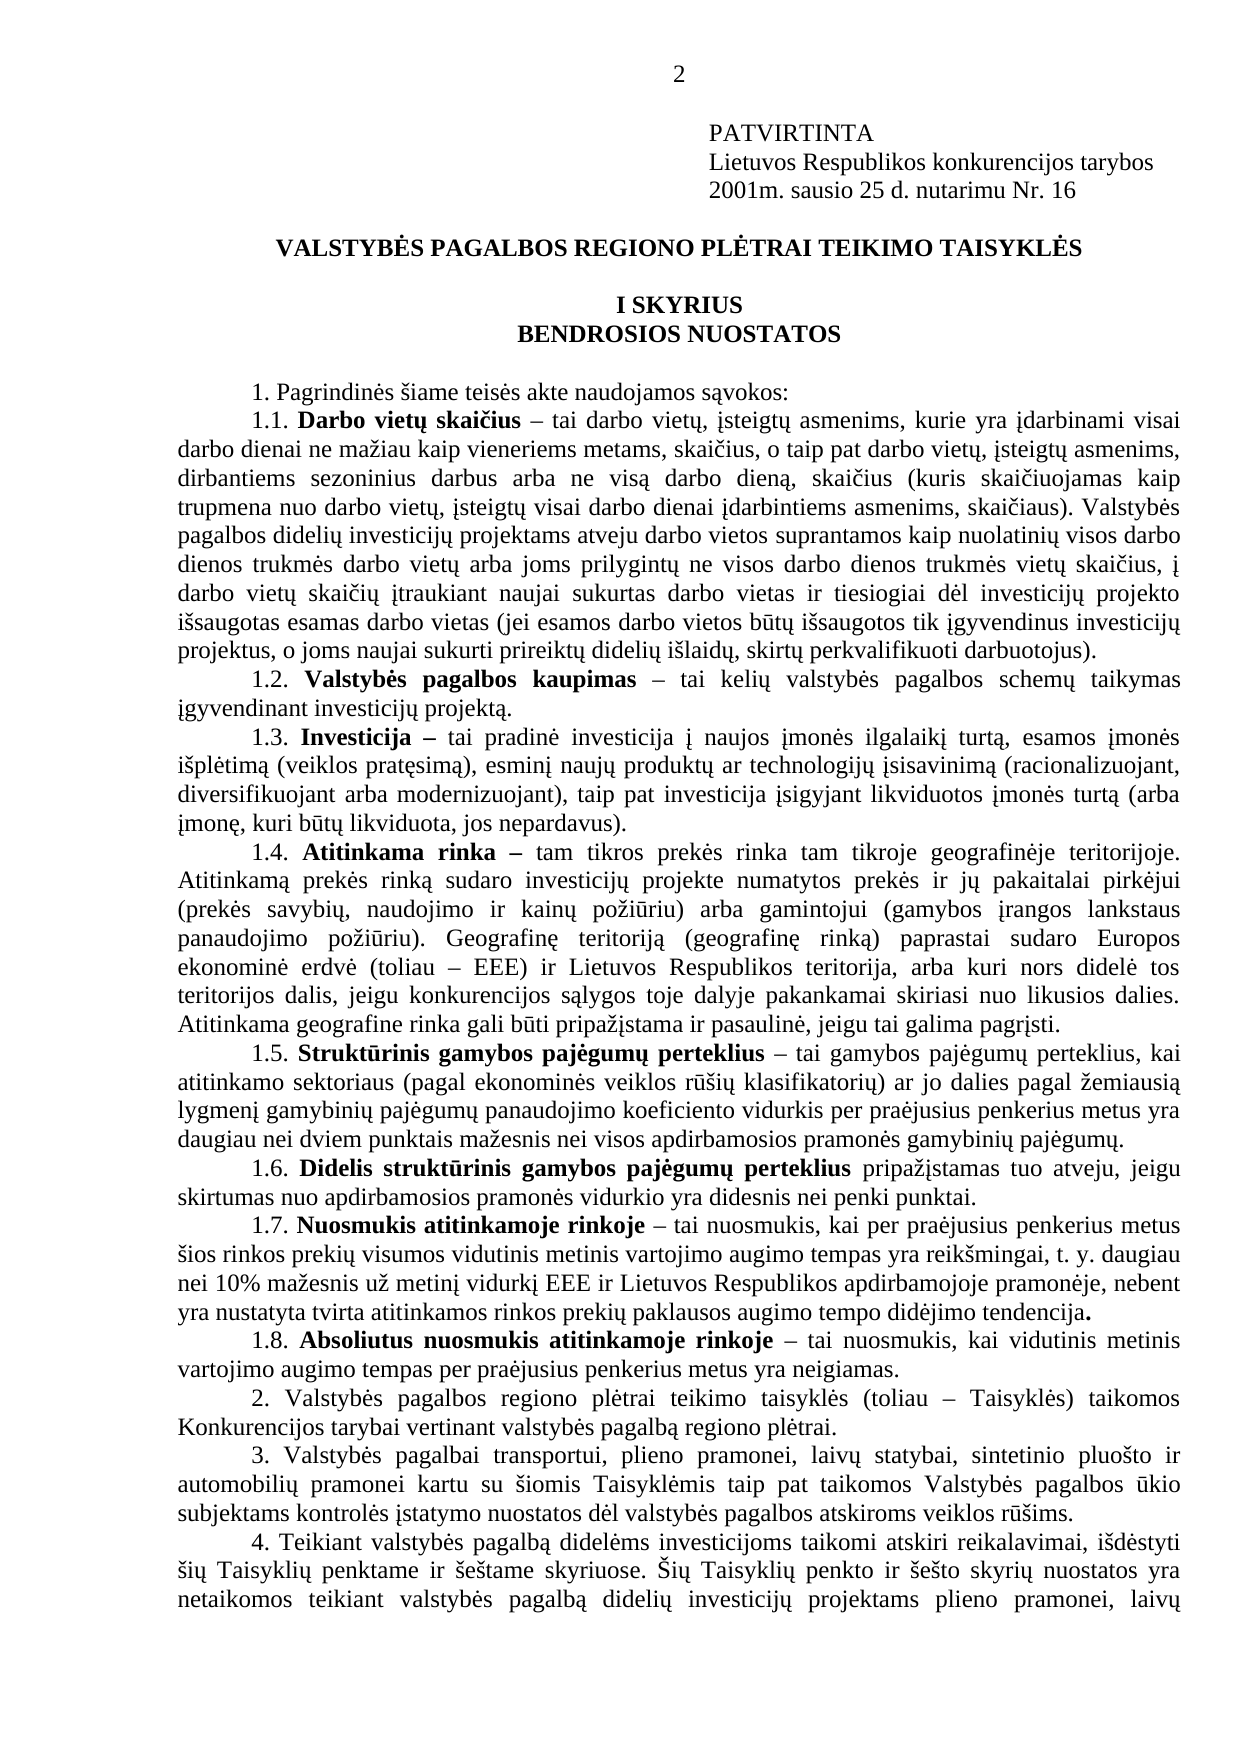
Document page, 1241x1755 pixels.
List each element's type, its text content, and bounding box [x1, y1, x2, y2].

text 2001m. sausio 25 d. nutarimu Nr. 16 [177, 176, 1181, 204]
text 1.7. Nuosmukis atitinkamoje rinkoje – tai nuosmukis, kai per praėjusius penkerius metus šios rinkos prekių visumos vidutinis metinis vartojimo augimo tempas yra reikšmingai, t. y. daugiau nei 10% mažesnis už metinį vidurkį EEE ir Lietuvos Respublikos apdirbamojoje pramonėje, nebent yra nustatyta tvirta atitinkamos rinkos prekių paklausos augimo tempo didėjimo tendencija. [177, 1211, 1181, 1326]
text 1.4. Atitinkama rinka – tam tikros prekės rinka tam tikroje geografinėje teritorijoje. Atitinkamą prekės rinką sudaro investicijų projekte numatytos prekės ir jų pakaitalai pirkėjui (prekės savybių, naudojimo ir kainų požiūriu) arba gamintojui (gamybos įrangos lankstaus panaudojimo požiūriu). Geografinę teritoriją (geografinę rinką) paprastai sudaro Europos ekonominė erdvė (toliau – EEE) ir Lietuvos Respublikos teritorija, arba kuri nors didelė tos teritorijos dalis, jeigu konkurencijos sąlygos toje dalyje pakankamai skiriasi nuo likusios dalies. Atitinkama geografine rinka gali būti pripažįstama ir pasaulinė, jeigu tai galima pagrįsti. [177, 837, 1181, 1038]
text 1.5. Struktūrinis gamybos pajėgumų perteklius – tai gamybos pajėgumų perteklius, kai atitinkamo sektoriaus (pagal ekonominės veiklos rūšių klasifikatorių) ar jo dalies pagal žemiausią lygmenį gamybinių pajėgumų panaudojimo koeficiento vidurkis per praėjusius penkerius metus yra daugiau nei dviem punktais mažesnis nei visos apdirbamosios pramonės gamybinių pajėgumų. [177, 1038, 1181, 1153]
text 3. Valstybės pagalbai transportui, plieno pramonei, laivų statybai, sintetinio pluošto ir automobilių pramonei kartu su šiomis Taisyklėmis taip pat taikomos Valstybės pagalbos ūkio subjektams kontrolės įstatymo nuostatos dėl valstybės pagalbos atskiroms veiklos rūšims. [177, 1441, 1181, 1527]
text PATVIRTINTA [177, 118, 1181, 147]
text 1.3. Investicija – tai pradinė investicija į naujos įmonės ilgalaikį turtą, esamos įmonės išplėtimą (veiklos pratęsimą), esminį naujų produktų ar technologijų įsisavinimą (racionalizuojant, diversifikuojant arba modernizuojant), taip pat investicija įsigyjant likviduotos įmonės turtą (arba įmonę, kuri būtų likviduota, jos nepardavus). [177, 722, 1181, 837]
text 4. Teikiant valstybės pagalbą didelėms investicijoms taikomi atskiri reikalavimai, išdėstyti šių Taisyklių penktame ir šeštame skyriuose. Šių Taisyklių penkto ir šešto skyrių nuostatos yra netaikomos teikiant valstybės pagalbą didelių investicijų projektams plieno pramonei, laivų [177, 1527, 1181, 1613]
text 1. Pagrindinės šiame teisės akte naudojamos sąvokos: [177, 377, 1181, 406]
text 1.6. Didelis struktūrinis gamybos pajėgumų perteklius pripažįstamas tuo atveju, jeigu skirtumas nuo apdirbamosios pramonės vidurkio yra didesnis nei penki punktai. [177, 1153, 1181, 1211]
text 2. Valstybės pagalbos regiono plėtrai teikimo taisyklės (toliau – Taisyklės) taikomos Konkurencijos tarybai vertinant valstybės pagalbą regiono plėtrai. [177, 1383, 1181, 1441]
text 1.2. Valstybės pagalbos kaupimas – tai kelių valstybės pagalbos schemų taikymas įgyvendinant investicijų projektą. [177, 664, 1181, 722]
text Lietuvos Respublikos konkurencijos tarybos [177, 147, 1181, 176]
text I SKYRIUS [177, 291, 1181, 319]
text 1.1. Darbo vietų skaičius – tai darbo vietų, įsteigtų asmenims, kurie yra įdarbinami visai darbo dienai ne mažiau kaip vieneriems metams, skaičius, o taip pat darbo vietų, įsteigtų asmenims, dirbantiems sezoninius darbus arba ne visą darbo dieną, skaičius (kuris skaičiuojamas kaip trupmena nuo darbo vietų, įsteigtų visai darbo dienai įdarbintiems asmenims, skaičiaus). Valstybės pagalbos didelių investicijų projektams atveju darbo vietos suprantamos kaip nuolatinių visos darbo dienos trukmės darbo vietų arba joms prilygintų ne visos darbo dienos trukmės vietų skaičius, į darbo vietų skaičių įtraukiant naujai sukurtas darbo vietas ir tiesiogiai dėl investicijų projekto išsaugotas esamas darbo vietas (jei esamos darbo vietos būtų išsaugotos tik įgyvendinus investicijų projektus, o joms naujai sukurti prireiktų didelių išlaidų, skirtų perkvalifikuoti darbuotojus). [177, 406, 1181, 664]
text VALSTYBĖS PAGALBOS REGIONO PLĖTRAI TEIKIMO TAISYKLĖS [177, 233, 1181, 262]
text 1.8. Absoliutus nuosmukis atitinkamoje rinkoje – tai nuosmukis, kai vidutinis metinis vartojimo augimo tempas per praėjusius penkerius metus yra neigiamas. [177, 1326, 1181, 1383]
text BENDROSIOS NUOSTATOS [177, 319, 1181, 348]
